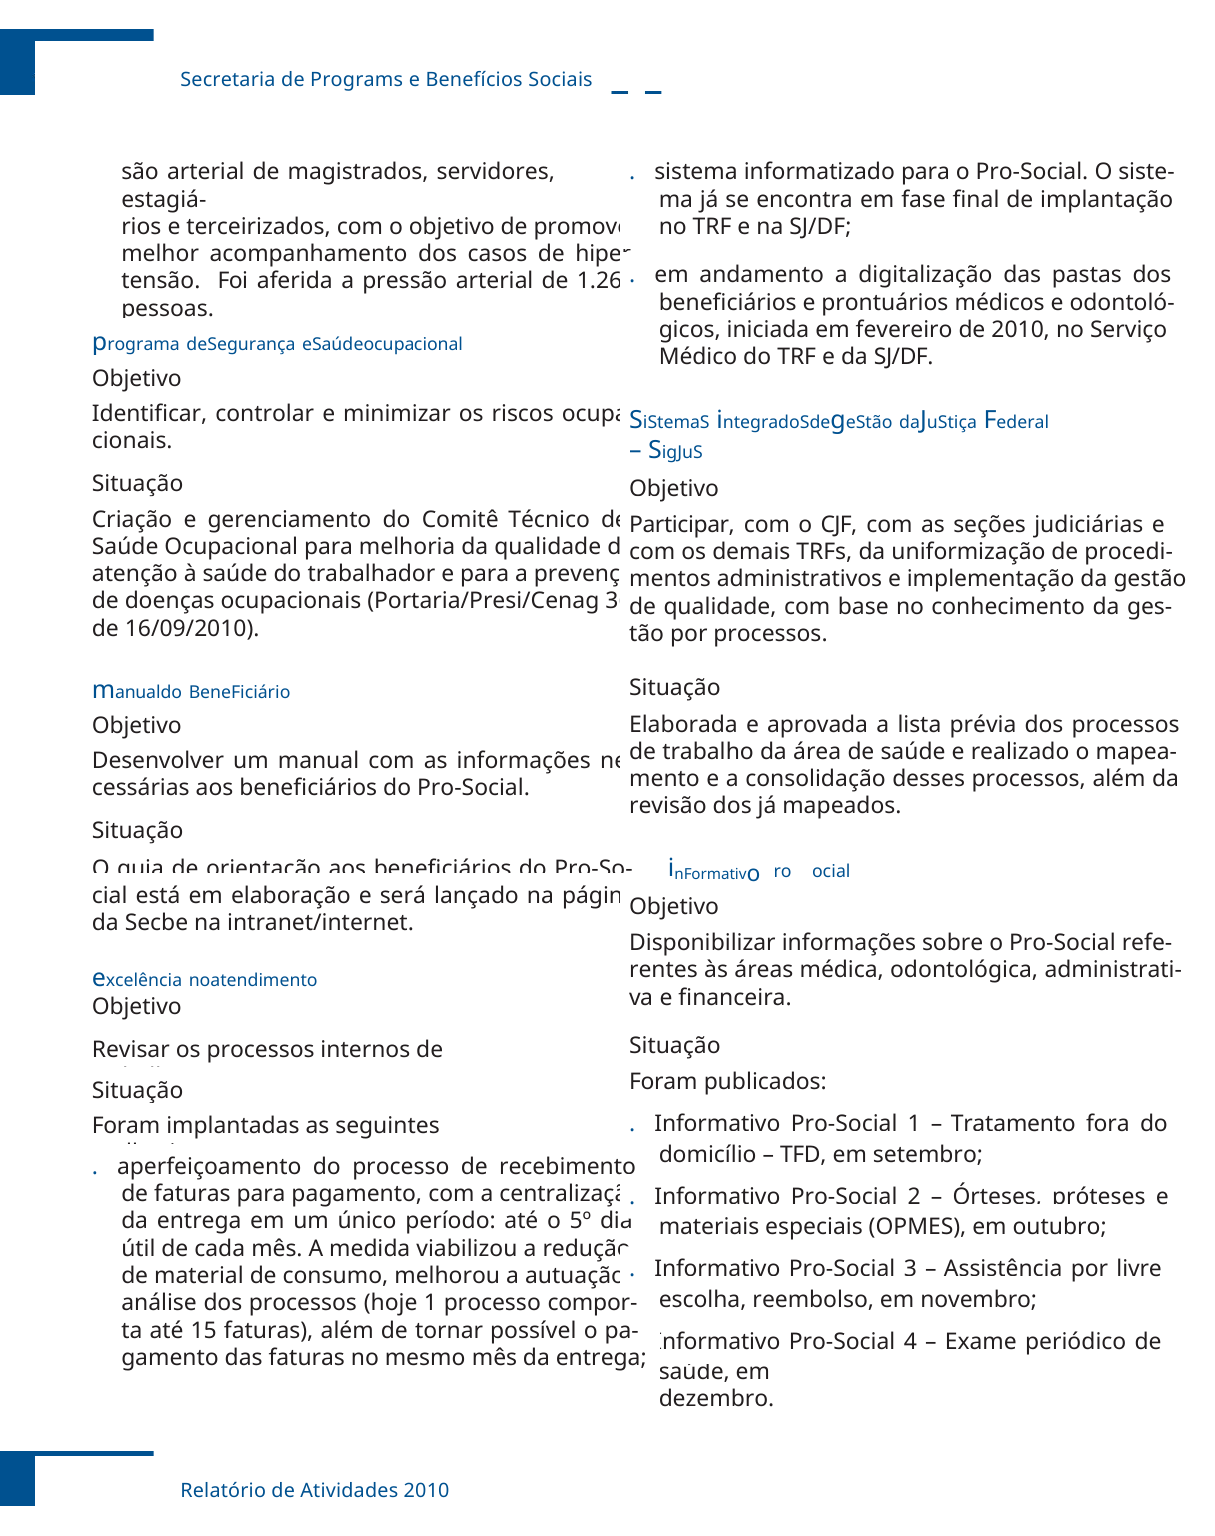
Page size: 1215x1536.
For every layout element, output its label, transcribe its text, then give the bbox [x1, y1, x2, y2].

text ta até 15 faturas), além de tornar possível o pa- [121, 1316, 651, 1344]
text de trabalho da área de saúde e realizado o mapea- [629, 738, 1188, 765]
text Identificar, controlar e minimizar os riscos ocupa- [92, 399, 620, 427]
text Revisar os processos internos de trabalho. [92, 1035, 547, 1090]
text Criação e gerenciamento do Comitê Técnico de [92, 505, 620, 532]
text de faturas para pagamento, com a centralização [121, 1180, 620, 1207]
text ma já se encontra em fase ﬁnal de implantação [658, 185, 1188, 213]
text Médico do TRF e da SJ/DF. [658, 343, 1188, 370]
text cial está em elaboração e será lançado na página [92, 882, 651, 909]
text Saúde Ocupacional para melhoria da qualidade da [92, 532, 620, 560]
text cessárias aos beneficiários do Pro-Social. [92, 774, 620, 801]
text ro ocial [773, 861, 881, 882]
text de material de consumo, melhorou a autuação e [121, 1262, 620, 1289]
text Objetivo [629, 474, 733, 501]
text da Secbe na intranet/internet. [92, 909, 620, 936]
text Desenvolver um manual com as informações ne- [92, 747, 620, 774]
text va e financeira. [629, 983, 1188, 1011]
text no TRF e na SJ/DF; [658, 213, 1188, 240]
text Relatório de Atividades 2010 [180, 1478, 452, 1502]
text gicos, iniciada em fevereiro de 2010, no Serviço [658, 316, 1188, 343]
text saúde, em dezembro. [658, 1364, 888, 1412]
text Foram publicados: [629, 1068, 828, 1095]
text Secretaria de Programs e Benefícios Sociais [180, 67, 595, 91]
text Situação [629, 1031, 731, 1059]
text Foram implantadas as seguintes melhorias: [92, 1112, 557, 1144]
text de 16/09/2010). [92, 614, 620, 642]
text revisão dos já mapeados. [629, 792, 1188, 819]
text . Informativo Pro-Social 4 – Exame periódico de [660, 1327, 1188, 1355]
text Disponibilizar informações sobre o Pro-Social refe- [629, 929, 1188, 956]
text Objetivo [92, 992, 384, 1020]
text rios e terceirizados, com o objetivo de promover [121, 213, 620, 240]
text . Informativo Pro-Social 1 – Tratamento fora do [629, 1110, 1188, 1137]
text SiStemaS integradoSdegeStão daJuStiça Federal [629, 405, 1187, 434]
text análise dos processos (hoje 1 processo compor- [121, 1289, 649, 1316]
text mentos administrativos e implementação da gestão [629, 565, 1188, 592]
text – SigJuS [629, 434, 1187, 464]
text Situação [92, 470, 193, 496]
text . Informativo Pro-Social 3 – Assistência por livre [629, 1255, 1188, 1282]
text . Informativo Pro-Social 2 – Órteses, próteses e [629, 1182, 1188, 1210]
text pessoas. [121, 294, 620, 322]
text . em andamento a digitalização das pastas dos [629, 261, 1188, 288]
text Secbe [44, 50, 164, 97]
text domicílio – TFD, em setembro; [658, 1140, 991, 1168]
text programa deSegurança eSaúdeocupacional [92, 327, 596, 357]
text Objetivo [92, 711, 196, 739]
text Elaborada e aprovada a lista prévia dos processos [629, 710, 1188, 738]
text de qualidade, com base no conhecimento da ges- [629, 592, 1188, 619]
text 306 [44, 1464, 153, 1511]
text manualdo BeneFiciário [92, 674, 349, 704]
text tensão. Foi aferida a pressão arterial de 1.263 [121, 267, 620, 294]
text Situação [92, 817, 193, 843]
text escolha, reembolso, em novembro; [658, 1285, 1040, 1313]
text com os demais TRFs, da uniformização de procedi- [629, 538, 1188, 565]
text são arterial de magistrados, servidores, estagiá- [121, 158, 620, 213]
picture [0, 29, 154, 95]
text Situação [629, 674, 731, 701]
text melhor acompanhamento dos casos de hiper- [121, 240, 623, 267]
text tão por processos. [629, 619, 1188, 647]
text beneﬁciários e prontuários médicos e odontoló- [658, 288, 1188, 316]
text . sistema informatizado para o Pro-Social. O siste- [629, 158, 1188, 185]
text excelência noatendimento [92, 963, 384, 992]
text Objetivo [92, 364, 196, 392]
text atenção à saúde do trabalhador e para a prevenção [92, 560, 620, 587]
text cionais. [92, 427, 620, 454]
text gamento das faturas no mesmo mês da entrega; [121, 1344, 651, 1371]
text mento e a consolidação desses processos, além da [629, 765, 1188, 792]
text útil de cada mês. A medida viabilizou a redução [121, 1234, 649, 1262]
text O guia de orientação aos beneficiários do Pro-So- inFormativo p -S [92, 852, 764, 882]
text rentes às áreas médica, odontológica, administrati- [629, 956, 1188, 983]
text da entrega em um único período: até o 5º dia [121, 1207, 649, 1234]
text . aperfeiçoamento do processo de recebimento [92, 1153, 651, 1180]
text Participar, com o CJF, com as seções judiciárias e [629, 510, 1188, 538]
text Situação [92, 1076, 193, 1103]
picture [0, 1451, 154, 1506]
text Objetivo [629, 892, 733, 920]
text de doenças ocupacionais (Portaria/Presi/Cenag 367 [92, 587, 620, 614]
text materiais especiais (OPMES), em outubro; [658, 1213, 1115, 1240]
